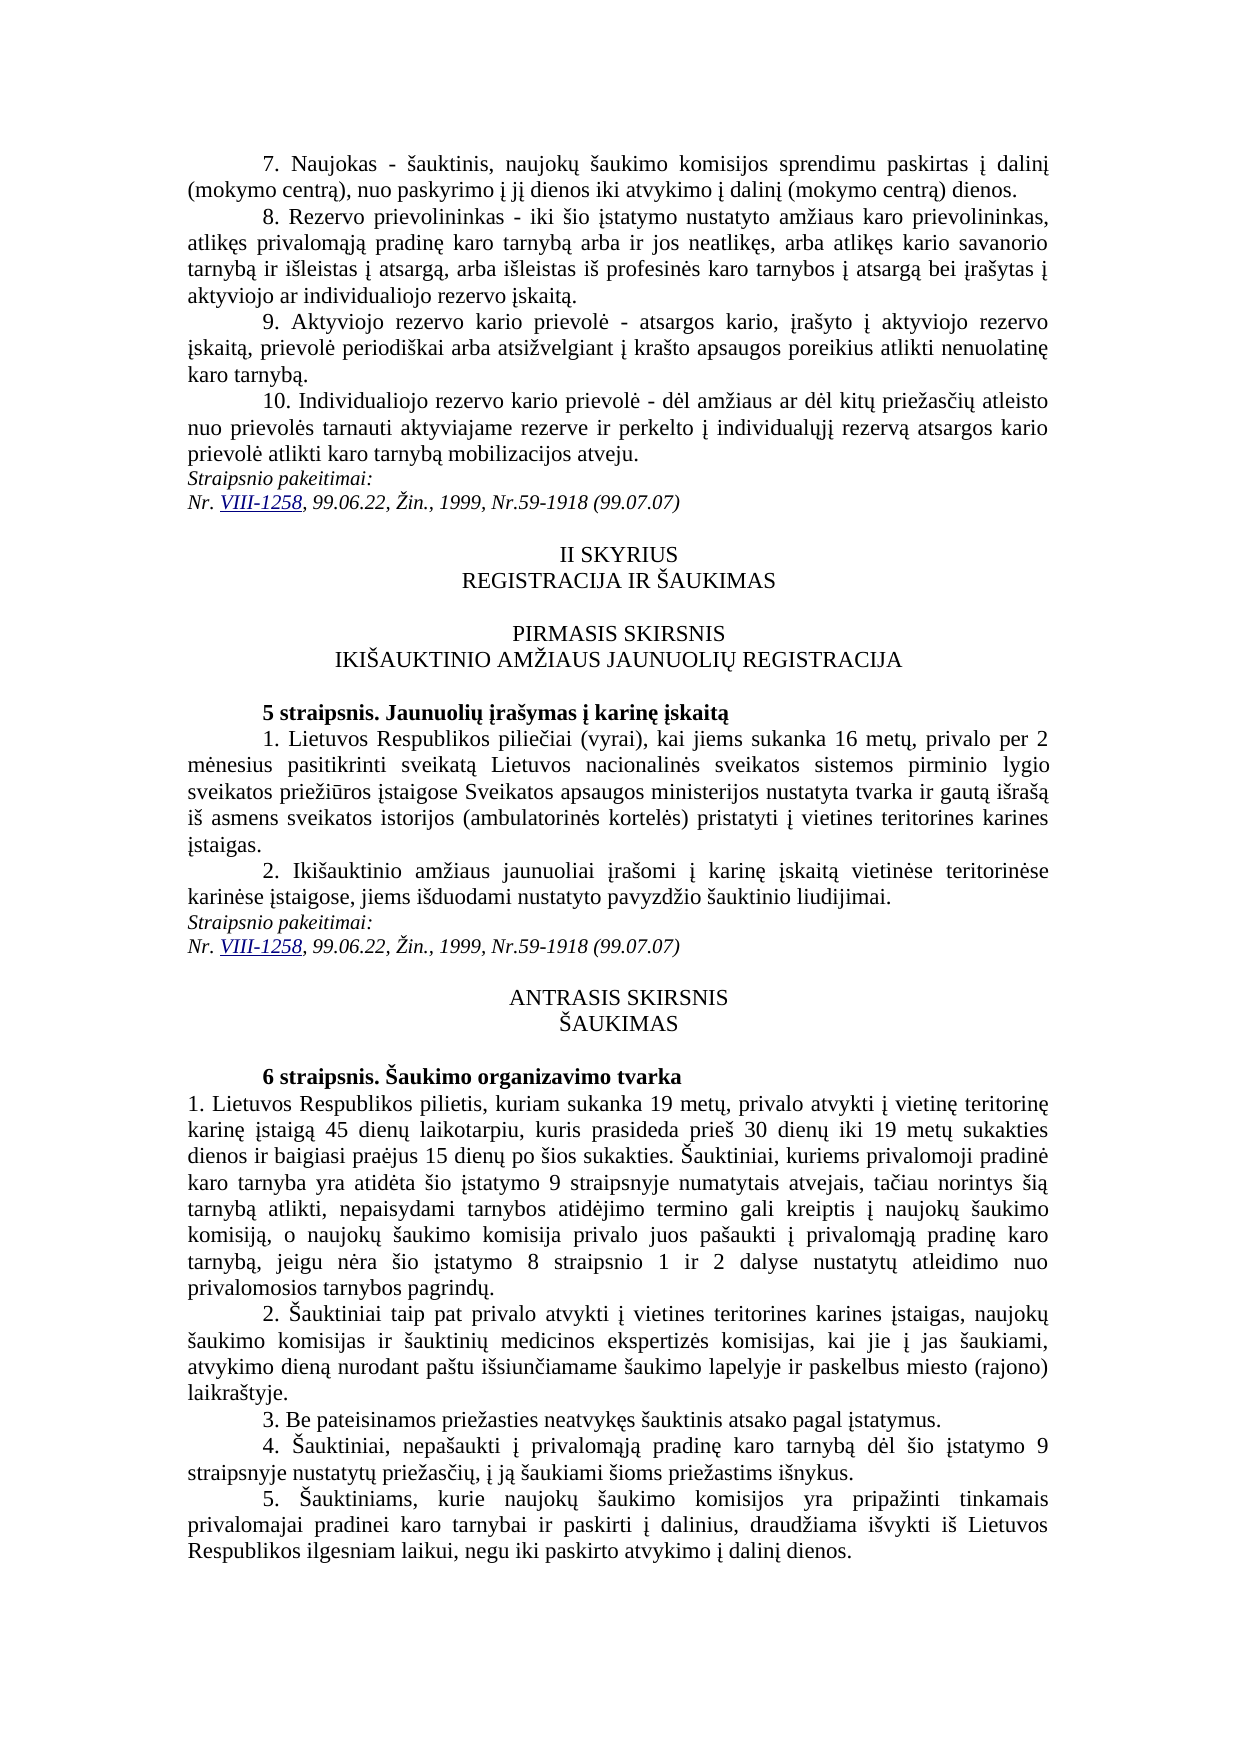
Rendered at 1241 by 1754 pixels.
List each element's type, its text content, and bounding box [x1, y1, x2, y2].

text 9. Aktyviojo rezervo kario prievolė - atsargos kario, įrašyto į aktyviojo rezervo įskaitą, prievolė periodiškai arba atsižvelgiant į krašto apsaugos poreikius atlikti nenuolatinę karo tarnybą. [187, 308, 1050, 387]
text 2. Ikišauktinio amžiaus jaunuoliai įrašomi į karinę įskaitą vietinėse teritorinėse karinėse įstaigose, jiems išduodami nustatyto pavyzdžio šauktinio liudijimai. [187, 857, 1050, 910]
text II SKYRIUS [187, 541, 1050, 567]
text Straipsnio pakeitimai: [187, 466, 1050, 490]
text REGISTRACIJA IR ŠAUKIMAS [187, 567, 1050, 593]
text 4. Šauktiniai, nepašaukti į privalomąją pradinę karo tarnybą dėl šio įstatymo 9 straipsnyje nustatytų priežasčių, į ją šaukiami šioms priežastims išnykus. [187, 1432, 1050, 1485]
text 5. Šauktiniams, kurie naujokų šaukimo komisijos yra pripažinti tinkamais privalomajai pradinei karo tarnybai ir paskirti į dalinius, draudžiama išvykti iš Lietuvos Respublikos ilgesniam laikui, negu iki paskirto atvykimo į dalinį dienos. [187, 1485, 1050, 1564]
text PIRMASIS SKIRSNIS [187, 620, 1050, 646]
text ŠAUKIMAS [187, 1011, 1050, 1037]
text 1. Lietuvos Respublikos piliečiai (vyrai), kai jiems sukanka 16 metų, privalo per 2 mėnesius pasitikrinti sveikatą Lietuvos nacionalinės sveikatos sistemos pirminio lygio sveikatos priežiūros įstaigose Sveikatos apsaugos ministerijos nustatyta tvarka ir gautą išrašą iš asmens sveikatos istorijos (ambulatorinės kortelės) pristatyti į vietines teritorines karines įstaigas. [187, 725, 1050, 857]
text Nr. VIII-1258, 99.06.22, Žin., 1999, Nr.59-1918 (99.07.07) [187, 490, 1050, 514]
text 8. Rezervo prievolininkas - iki šio įstatymo nustatyto amžiaus karo prievolininkas, atlikęs privalomąją pradinę karo tarnybą arba ir jos neatlikęs, arba atlikęs kario savanorio tarnybą ir išleistas į atsargą, arba išleistas iš profesinės karo tarnybos į atsargą bei įrašytas į aktyviojo ar individualiojo rezervo įskaitą. [187, 203, 1050, 308]
text IKIŠAUKTINIO AMŽIAUS JAUNUOLIŲ REGISTRACIJA [187, 646, 1050, 672]
text 1. Lietuvos Respublikos pilietis, kuriam sukanka 19 metų, privalo atvykti į vietinę teritorinę karinę įstaigą 45 dienų laikotarpiu, kuris prasideda prieš 30 dienų iki 19 metų sukakties dienos ir baigiasi praėjus 15 dienų po šios sukakties. Šauktiniai, kuriems privalomoji pradinė karo tarnyba yra atidėta šio įstatymo 9 straipsnyje numatytais atvejais, tačiau norintys šią tarnybą atlikti, nepaisydami tarnybos atidėjimo termino gali kreiptis į naujokų šaukimo komisiją, o naujokų šaukimo komisija privalo juos pašaukti į privalomąją pradinę karo tarnybą, jeigu nėra šio įstatymo 8 straipsnio 1 ir 2 dalyse nustatytų atleidimo nuo privalomosios tarnybos pagrindų. [187, 1089, 1050, 1300]
text Straipsnio pakeitimai: [187, 910, 1050, 934]
text 5 straipsnis. Jaunuolių įrašymas į karinę įskaitą [187, 699, 1050, 725]
text 2. Šauktiniai taip pat privalo atvykti į vietines teritorines karines įstaigas, naujokų šaukimo komisijas ir šauktinių medicinos ekspertizės komisijas, kai jie į jas šaukiami, atvykimo dieną nurodant paštu išsiunčiamame šaukimo lapelyje ir paskelbus miesto (rajono) laikraštyje. [187, 1300, 1050, 1406]
text 10. Individualiojo rezervo kario prievolė - dėl amžiaus ar dėl kitų priežasčių atleisto nuo prievolės tarnauti aktyviajame rezerve ir perkelto į individualųjį rezervą atsargos kario prievolė atlikti karo tarnybą mobilizacijos atveju. [187, 387, 1050, 466]
text ANTRASIS SKIRSNIS [187, 984, 1050, 1011]
text Nr. VIII-1258, 99.06.22, Žin., 1999, Nr.59-1918 (99.07.07) [187, 934, 1050, 958]
text 6 straipsnis. Šaukimo organizavimo tvarka [187, 1063, 1050, 1089]
text 3. Be pateisinamos priežasties neatvykęs šauktinis atsako pagal įstatymus. [187, 1406, 1050, 1432]
text 7. Naujokas - šauktinis, naujokų šaukimo komisijos sprendimu paskirtas į dalinį (mokymo centrą), nuo paskyrimo į jį dienos iki atvykimo į dalinį (mokymo centrą) dienos. [187, 150, 1050, 203]
